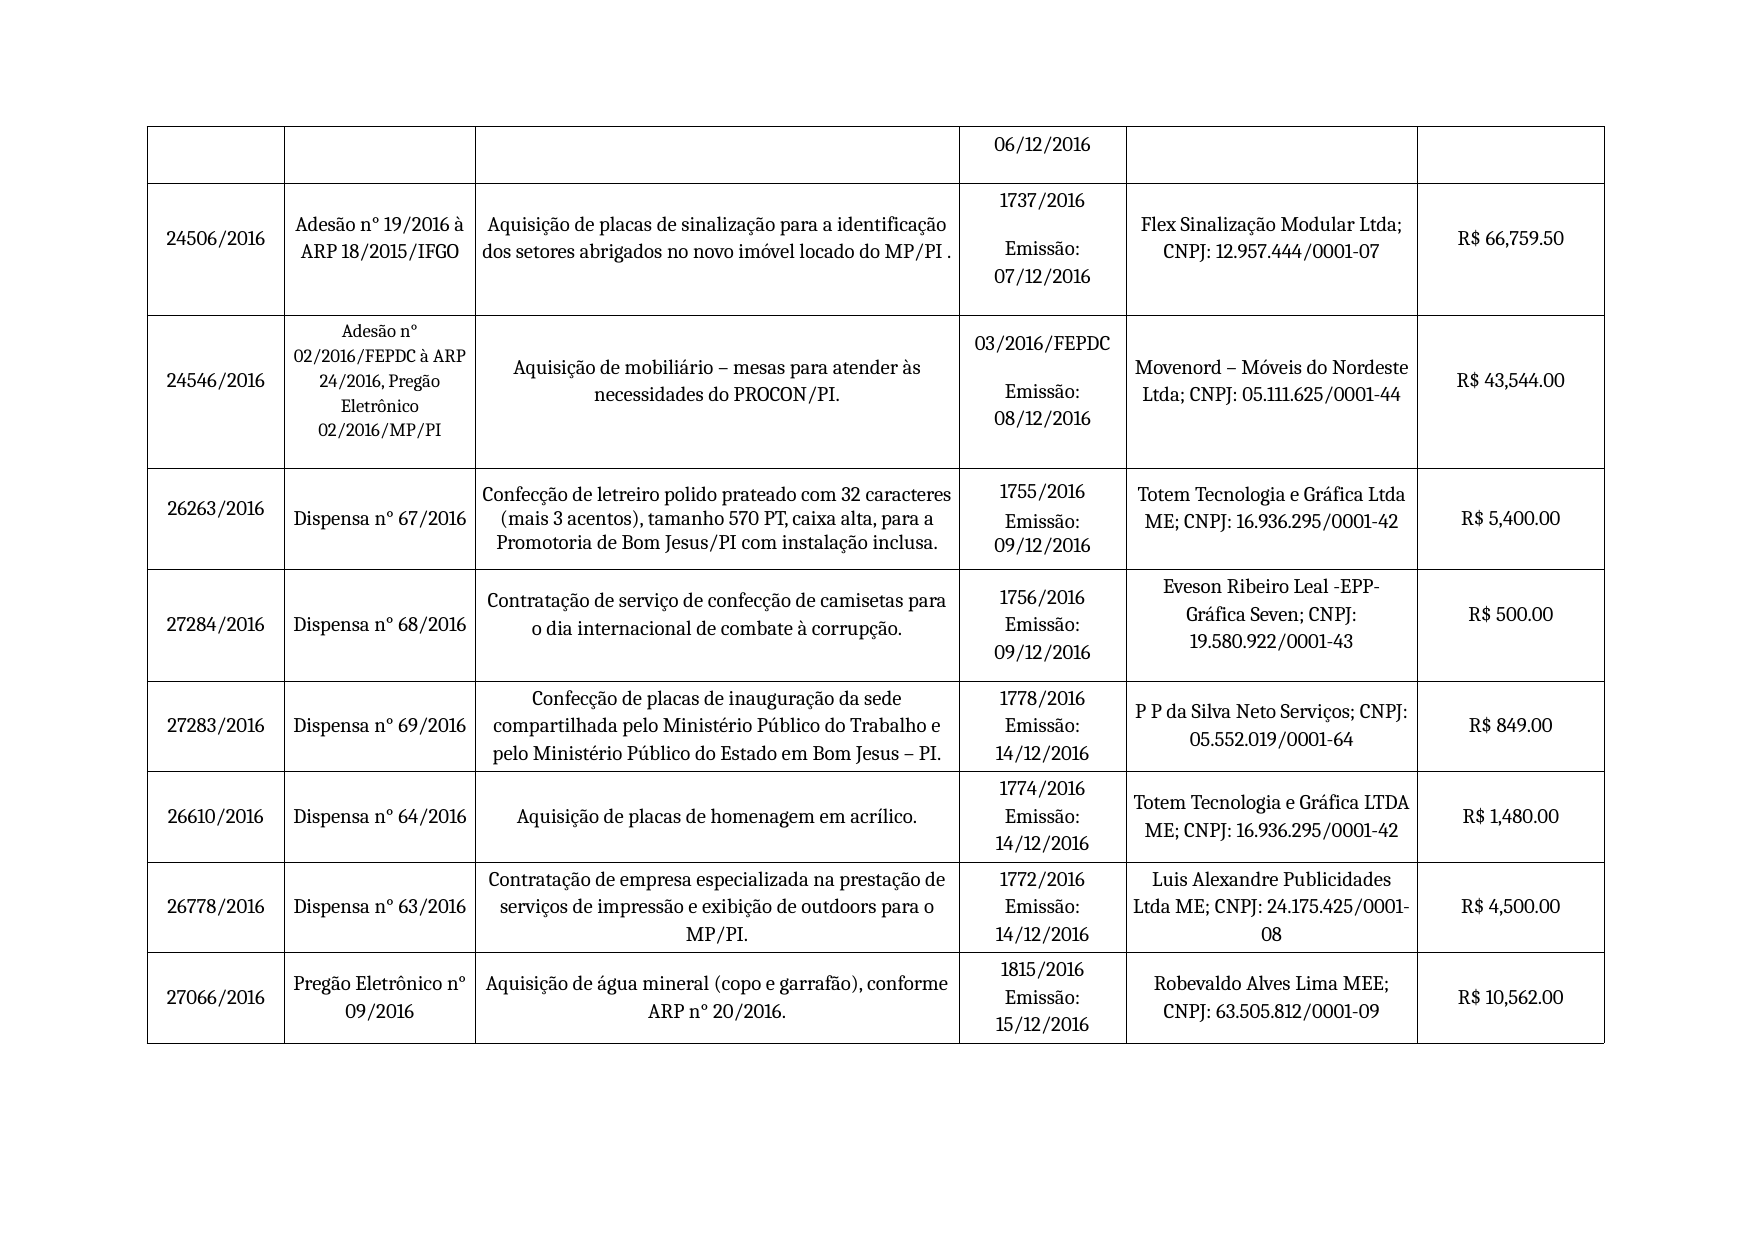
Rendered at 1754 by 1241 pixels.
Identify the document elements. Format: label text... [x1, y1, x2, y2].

table_cell Flex Sinalização Modular Ltda; CNPJ: 12.957.444/0001-07 [1127, 184, 1417, 315]
table_cell Aquisição de placas de sinalização para a identificação dos setores abrigados no novo imóvel locado do MP/PI . [476, 184, 959, 315]
table_cell 1772/2016 Emissão: 14/12/2016 [960, 863, 1126, 952]
table_cell 27066/2016 [148, 953, 284, 1043]
table_cell Totem Tecnologia e Gráfica Ltda ME; CNPJ: 16.936.295/0001-42 [1127, 469, 1417, 569]
table_cell 06/12/2016 [960, 127, 1126, 183]
table_cell Aquisição de água mineral (copo e garrafão), conforme ARP n° 20/2016. [476, 953, 959, 1043]
table_cell Dispensa n° 69/2016 [285, 682, 475, 771]
table_cell R$ 66.759,50 [1418, 184, 1604, 315]
table_cell Adesão n° 19/2016 à ARP 18/2015/IFGO [285, 184, 475, 315]
table_cell Dispensa n° 67/2016 [285, 469, 475, 569]
table_cell 1737/2016 Emissão: 07/12/2016 [960, 184, 1126, 315]
table_cell R$ 4.500,00 [1418, 863, 1604, 952]
table_cell 1774/2016 Emissão: 14/12/2016 [960, 772, 1126, 862]
table_cell 1756/2016 Emissão: 09/12/2016 [960, 570, 1126, 681]
table_cell Aquisição de mobiliário – mesas para atender às necessidades do PROCON/PI. [476, 316, 959, 468]
table_cell 26778/2016 [148, 863, 284, 952]
table_cell Totem Tecnologia e Gráfica LTDA ME; CNPJ: 16.936.295/0001-42 [1127, 772, 1417, 862]
table_cell Contratação de serviço de confecção de camisetas para o dia internacional de combate à corrupção. [476, 570, 959, 681]
table_cell [1418, 127, 1604, 183]
table_cell 1778/2016 Emissão: 14/12/2016 [960, 682, 1126, 771]
table_cell Confecção de placas de inauguração da sede compartilhada pelo Ministério Público do Trabalho e pelo Ministério Público do Estado em Bom Jesus – PI. [476, 682, 959, 771]
table_cell R$ 849,00 [1418, 682, 1604, 771]
table_cell 1815/2016 Emissão: 15/12/2016 [960, 953, 1126, 1043]
table_cell Dispensa n° 64/2016 [285, 772, 475, 862]
table_cell R$ 1.480,00 [1418, 772, 1604, 862]
table_cell Contratação de empresa especializada na prestação de serviços de impressão e exibição de outdoors para o MP/PI. [476, 863, 959, 952]
table_cell 03/2016/FEPDC Emissão: 08/12/2016 [960, 316, 1126, 468]
table_cell 1755/2016 Emissão: 09/12/2016 [960, 469, 1126, 569]
table_cell 27283/2016 [148, 682, 284, 771]
table_cell Aquisição de placas de homenagem em acrílico. [476, 772, 959, 862]
table_cell [1127, 127, 1417, 183]
table_cell Confecção de letreiro polido prateado com 32 caracteres (mais 3 acentos), tamanho 570 PT, caixa alta, para a Promotoria de Bom Jesus/PI com instalação inclusa. [476, 469, 959, 569]
table_cell 26263/2016 [148, 469, 284, 569]
table_cell 27284/2016 [148, 570, 284, 681]
table_cell Dispensa n° 63/2016 [285, 863, 475, 952]
table_cell [476, 127, 959, 183]
table_cell R$ 10.562,00 [1418, 953, 1604, 1043]
table_cell Movenord – Móveis do Nordeste Ltda; CNPJ: 05.111.625/0001-44 [1127, 316, 1417, 468]
table_cell 26610/2016 [148, 772, 284, 862]
table_cell Dispensa n° 68/2016 [285, 570, 475, 681]
table_cell Pregão Eletrônico n° 09/2016 [285, 953, 475, 1043]
table_cell R$ 43.544,00 [1418, 316, 1604, 468]
table_cell P P da Silva Neto Serviços; CNPJ: 05.552.019/0001-64 [1127, 682, 1417, 771]
table_cell Luis Alexandre Publicidades Ltda ME; CNPJ: 24.175.425/0001-08 [1127, 863, 1417, 952]
table_cell Robevaldo Alves Lima MEE; CNPJ: 63.505.812/0001-09 [1127, 953, 1417, 1043]
table_cell R$ 500,00 [1418, 570, 1604, 681]
table_cell 24546/2016 [148, 316, 284, 468]
table_cell Adesão n° 02/2016/FEPDC à ARP 24/2016, Pregão Eletrônico 02/2016/MP/PI [285, 316, 475, 468]
table_cell Eveson Ribeiro Leal -EPP- Gráfica Seven; CNPJ: 19.580.922/0001-43 [1127, 570, 1417, 681]
table_cell 24506/2016 [148, 184, 284, 315]
table_cell [148, 127, 284, 183]
table_cell [285, 127, 475, 183]
table_cell R$ 5.400,00 [1418, 469, 1604, 569]
